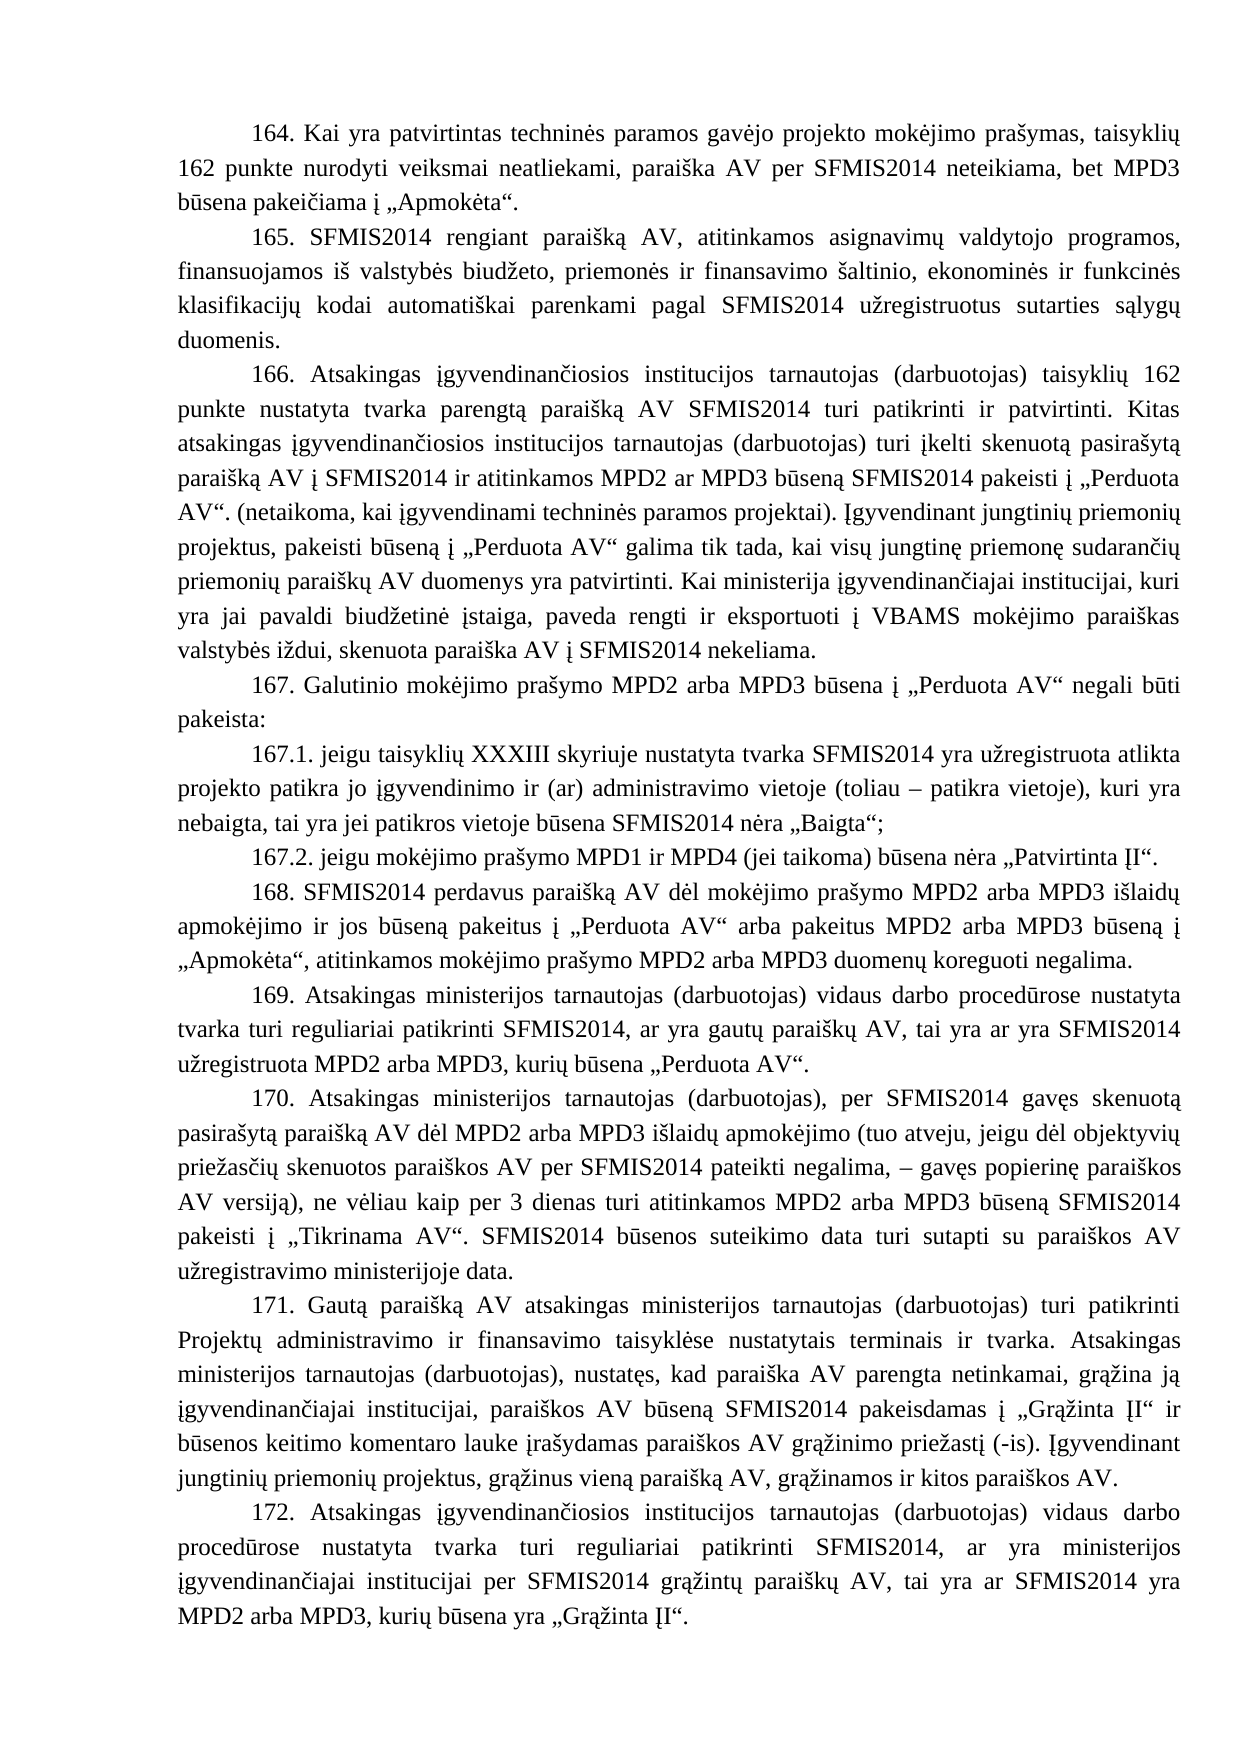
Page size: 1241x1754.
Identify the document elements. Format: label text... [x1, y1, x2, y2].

text 171. Gautą paraišką AV atsakingas ministerijos tarnautojas (darbuotojas) turi patikrinti Projektų administravimo ir finansavimo taisyklėse nustatytais terminais ir tvarka. Atsakingas ministerijos tarnautojas (darbuotojas), nustatęs, kad paraiška AV parengta netinkamai, grąžina ją įgyvendinančiajai institucijai, paraiškos AV būseną SFMIS2014 pakeisdamas į „Grąžinta ĮI“ ir būsenos keitimo komentaro lauke įrašydamas paraiškos AV grąžinimo priežastį (-is). Įgyvendinant jungtinių priemonių projektus, grąžinus vieną paraišką AV, grąžinamos ir kitos paraiškos AV. [177, 1290, 1181, 1492]
text 169. Atsakingas ministerijos tarnautojas (darbuotojas) vidaus darbo procedūrose nustatyta tvarka turi reguliariai patikrinti SFMIS2014, ar yra gautų paraiškų AV, tai yra ar yra SFMIS2014 užregistruota MPD2 arba MPD3, kurių būsena „Perduota AV“. [177, 980, 1181, 1078]
text 167. Galutinio mokėjimo prašymo MPD2 arba MPD3 būsena į „Perduota AV“ negali būti pakeista: [177, 670, 1181, 733]
text 164. Kai yra patvirtintas techninės paramos gavėjo projekto mokėjimo prašymas, taisyklių 162 punkte nurodyti veiksmai neatliekami, paraiška AV per SFMIS2014 neteikiama, bet MPD3 būsena pakeičiama į „Apmokėta“. [177, 118, 1181, 216]
text 166. Atsakingas įgyvendinančiosios institucijos tarnautojas (darbuotojas) taisyklių 162 punkte nustatyta tvarka parengtą paraišką AV SFMIS2014 turi patikrinti ir patvirtinti. Kitas atsakingas įgyvendinančiosios institucijos tarnautojas (darbuotojas) turi įkelti skenuotą pasirašytą paraišką AV į SFMIS2014 ir atitinkamos MPD2 ar MPD3 būseną SFMIS2014 pakeisti į „Perduota AV“. (netaikoma, kai įgyvendinami techninės paramos projektai). Įgyvendinant jungtinių priemonių projektus, pakeisti būseną į „Perduota AV“ galima tik tada, kai visų jungtinę priemonę sudarančių priemonių paraiškų AV duomenys yra patvirtinti. Kai ministerija įgyvendinančiajai institucijai, kuri yra jai pavaldi biudžetinė įstaiga, paveda rengti ir eksportuoti į VBAMS mokėjimo paraiškas valstybės iždui, skenuota paraiška AV į SFMIS2014 nekeliama. [177, 359, 1181, 664]
text 170. Atsakingas ministerijos tarnautojas (darbuotojas), per SFMIS2014 gavęs skenuotą pasirašytą paraišką AV dėl MPD2 arba MPD3 išlaidų apmokėjimo (tuo atveju, jeigu dėl objektyvių priežasčių skenuotos paraiškos AV per SFMIS2014 pateikti negalima, – gavęs popierinę paraiškos AV versiją), ne vėliau kaip per 3 dienas turi atitinkamos MPD2 arba MPD3 būseną SFMIS2014 pakeisti į „Tikrinama AV“. SFMIS2014 būsenos suteikimo data turi sutapti su paraiškos AV užregistravimo ministerijoje data. [177, 1083, 1181, 1285]
text 167.1. jeigu taisyklių XXXIII skyriuje nustatyta tvarka SFMIS2014 yra užregistruota atlikta projekto patikra jo įgyvendinimo ir (ar) administravimo vietoje (toliau – patikra vietoje), kuri yra nebaigta, tai yra jei patikros vietoje būsena SFMIS2014 nėra „Baigta“; [177, 739, 1181, 836]
text 165. SFMIS2014 rengiant paraišką AV, atitinkamos asignavimų valdytojo programos, finansuojamos iš valstybės biudžeto, priemonės ir finansavimo šaltinio, ekonominės ir funkcinės klasifikacijų kodai automatiškai parenkami pagal SFMIS2014 užregistruotus sutarties sąlygų duomenis. [177, 222, 1181, 354]
text 167.2. jeigu mokėjimo prašymo MPD1 ir MPD4 (jei taikoma) būsena nėra „Patvirtinta ĮI“. [177, 842, 1181, 871]
text 172. Atsakingas įgyvendinančiosios institucijos tarnautojas (darbuotojas) vidaus darbo procedūrose nustatyta tvarka turi reguliariai patikrinti SFMIS2014, ar yra ministerijos įgyvendinančiajai institucijai per SFMIS2014 grąžintų paraiškų AV, tai yra ar SFMIS2014 yra MPD2 arba MPD3, kurių būsena yra „Grąžinta ĮI“. [177, 1497, 1181, 1629]
text 168. SFMIS2014 perdavus paraišką AV dėl mokėjimo prašymo MPD2 arba MPD3 išlaidų apmokėjimo ir jos būseną pakeitus į „Perduota AV“ arba pakeitus MPD2 arba MPD3 būseną į „Apmokėta“, atitinkamos mokėjimo prašymo MPD2 arba MPD3 duomenų koreguoti negalima. [177, 877, 1181, 974]
